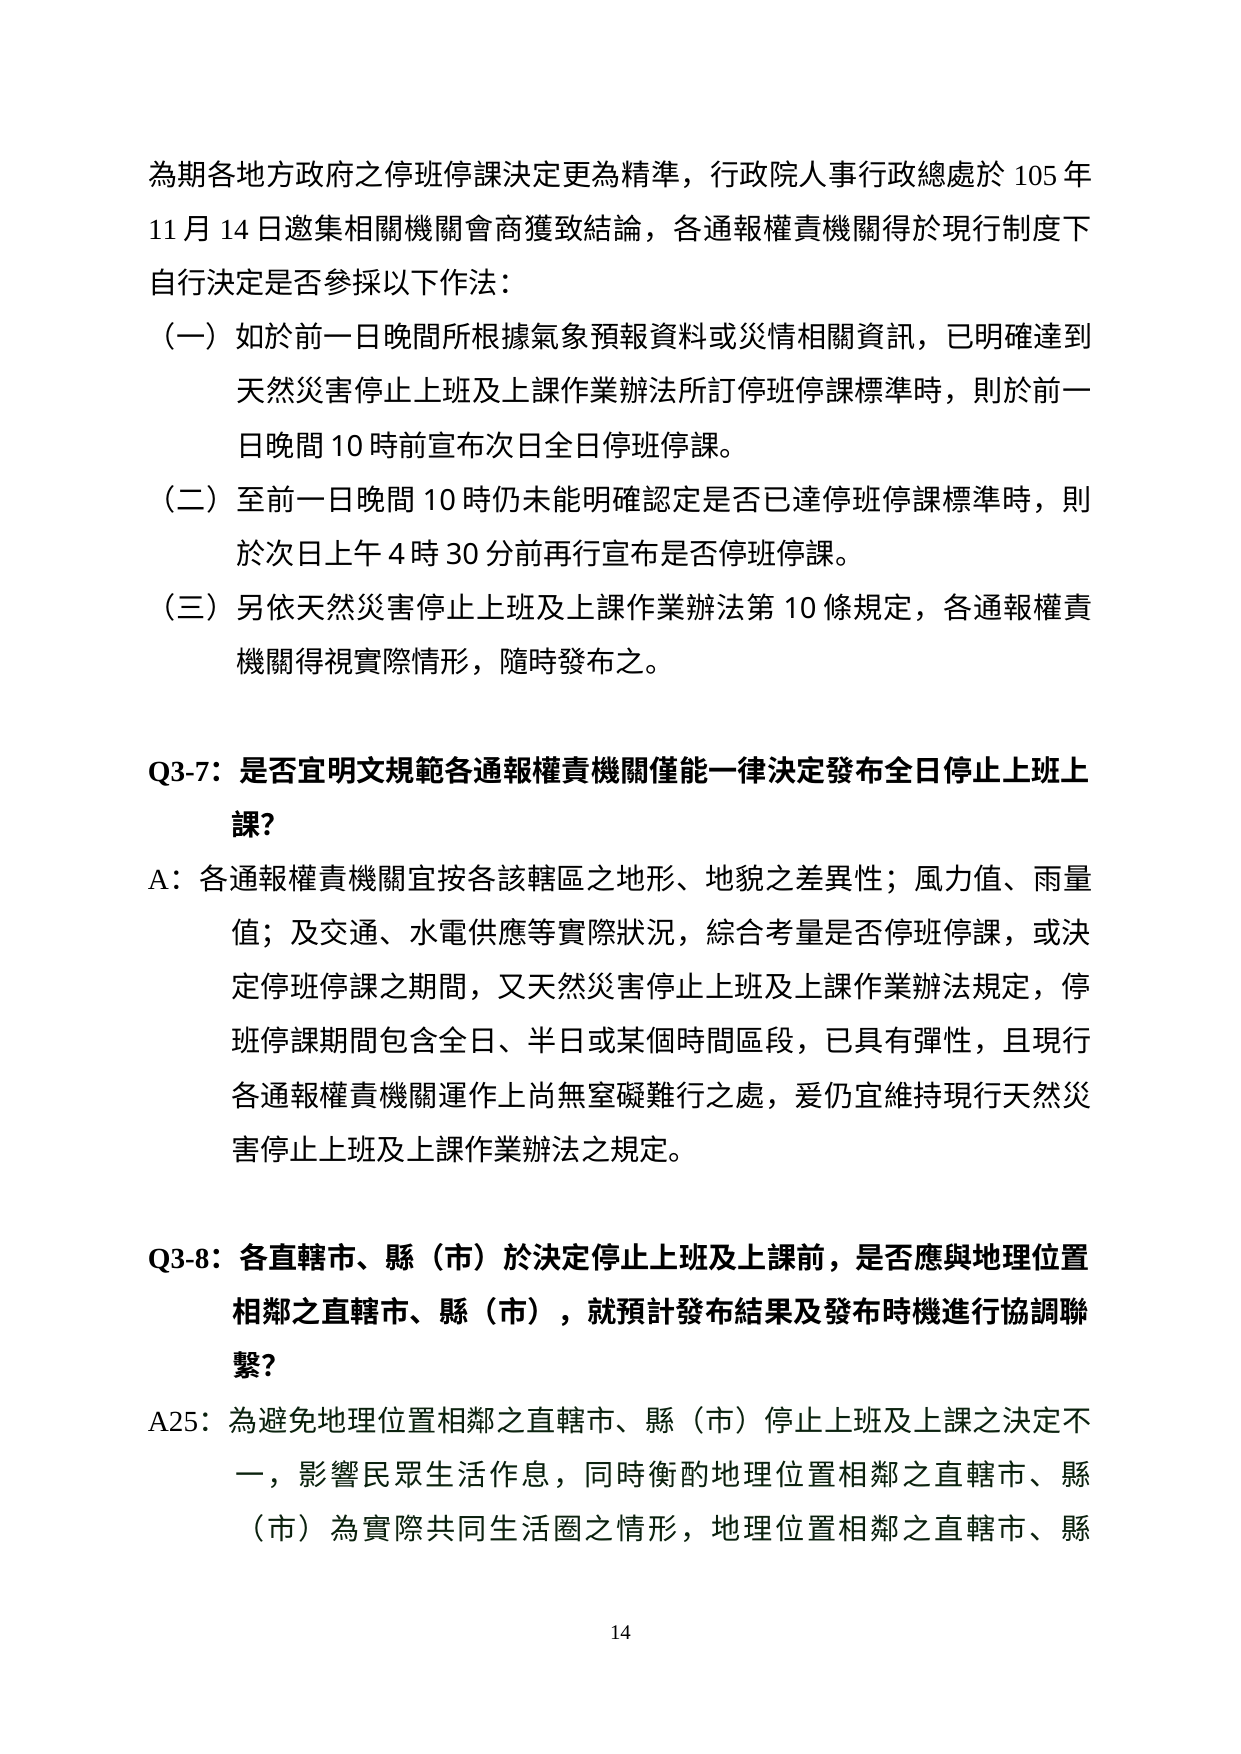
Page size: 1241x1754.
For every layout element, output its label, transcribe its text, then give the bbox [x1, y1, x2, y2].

text （三）另依天然災害停止上班及上課作業辦法第10條規定，各通報權責機關得視實際情形，隨時發布之。 [146, 575, 1092, 683]
text 為期各地方政府之停班停課決定更為精準，行政院人事行政總處於105年11月14日邀集相關機關會商獲致結論，各通報權責機關得於現行制度下自行決定是否參採以下作法： [148, 142, 1092, 304]
text （一）如於前一日晚間所根據氣象預報資料或災情相關資訊，已明確達到天然災害停止上班及上課作業辦法所訂停班停課標準時，則於前一日晚間10時前宣布次日全日停班停課。 [146, 304, 1092, 467]
text （二）至前一日晚間10時仍未能明確認定是否已達停班停課標準時，則於次日上午4時30分前再行宣布是否停班停課。 [146, 467, 1092, 575]
text A25：為避免地理位置相鄰之直轄市、縣（市）停止上班及上課之決定不一，影響民眾生活作息，同時衡酌地理位置相鄰之直轄市、縣（市）為實際共同生活圈之情形，地理位置相鄰之直轄市、縣 [148, 1388, 1092, 1550]
text Q3-8：各直轄市、縣（市）於決定停止上班及上課前，是否應與地理位置相鄰之直轄市、縣（市），就預計發布結果及發布時機進行協調聯繫？ [148, 1225, 1092, 1388]
text A：各通報權責機關宜按各該轄區之地形、地貌之差異性；風力值、雨量值；及交通、水電供應等實際狀況，綜合考量是否停班停課，或決定停班停課之期間，又天然災害停止上班及上課作業辦法規定，停班停課期間包含全日、半日或某個時間區段，已具有彈性，且現行各通報權責機關運作上尚無窒礙難行之處，爰仍宜維持現行天然災害停止上班及上課作業辦法之規定。 [148, 846, 1092, 1171]
text Q3-7：是否宜明文規範各通報權責機關僅能一律決定發布全日停止上班上課？ [148, 738, 1092, 846]
